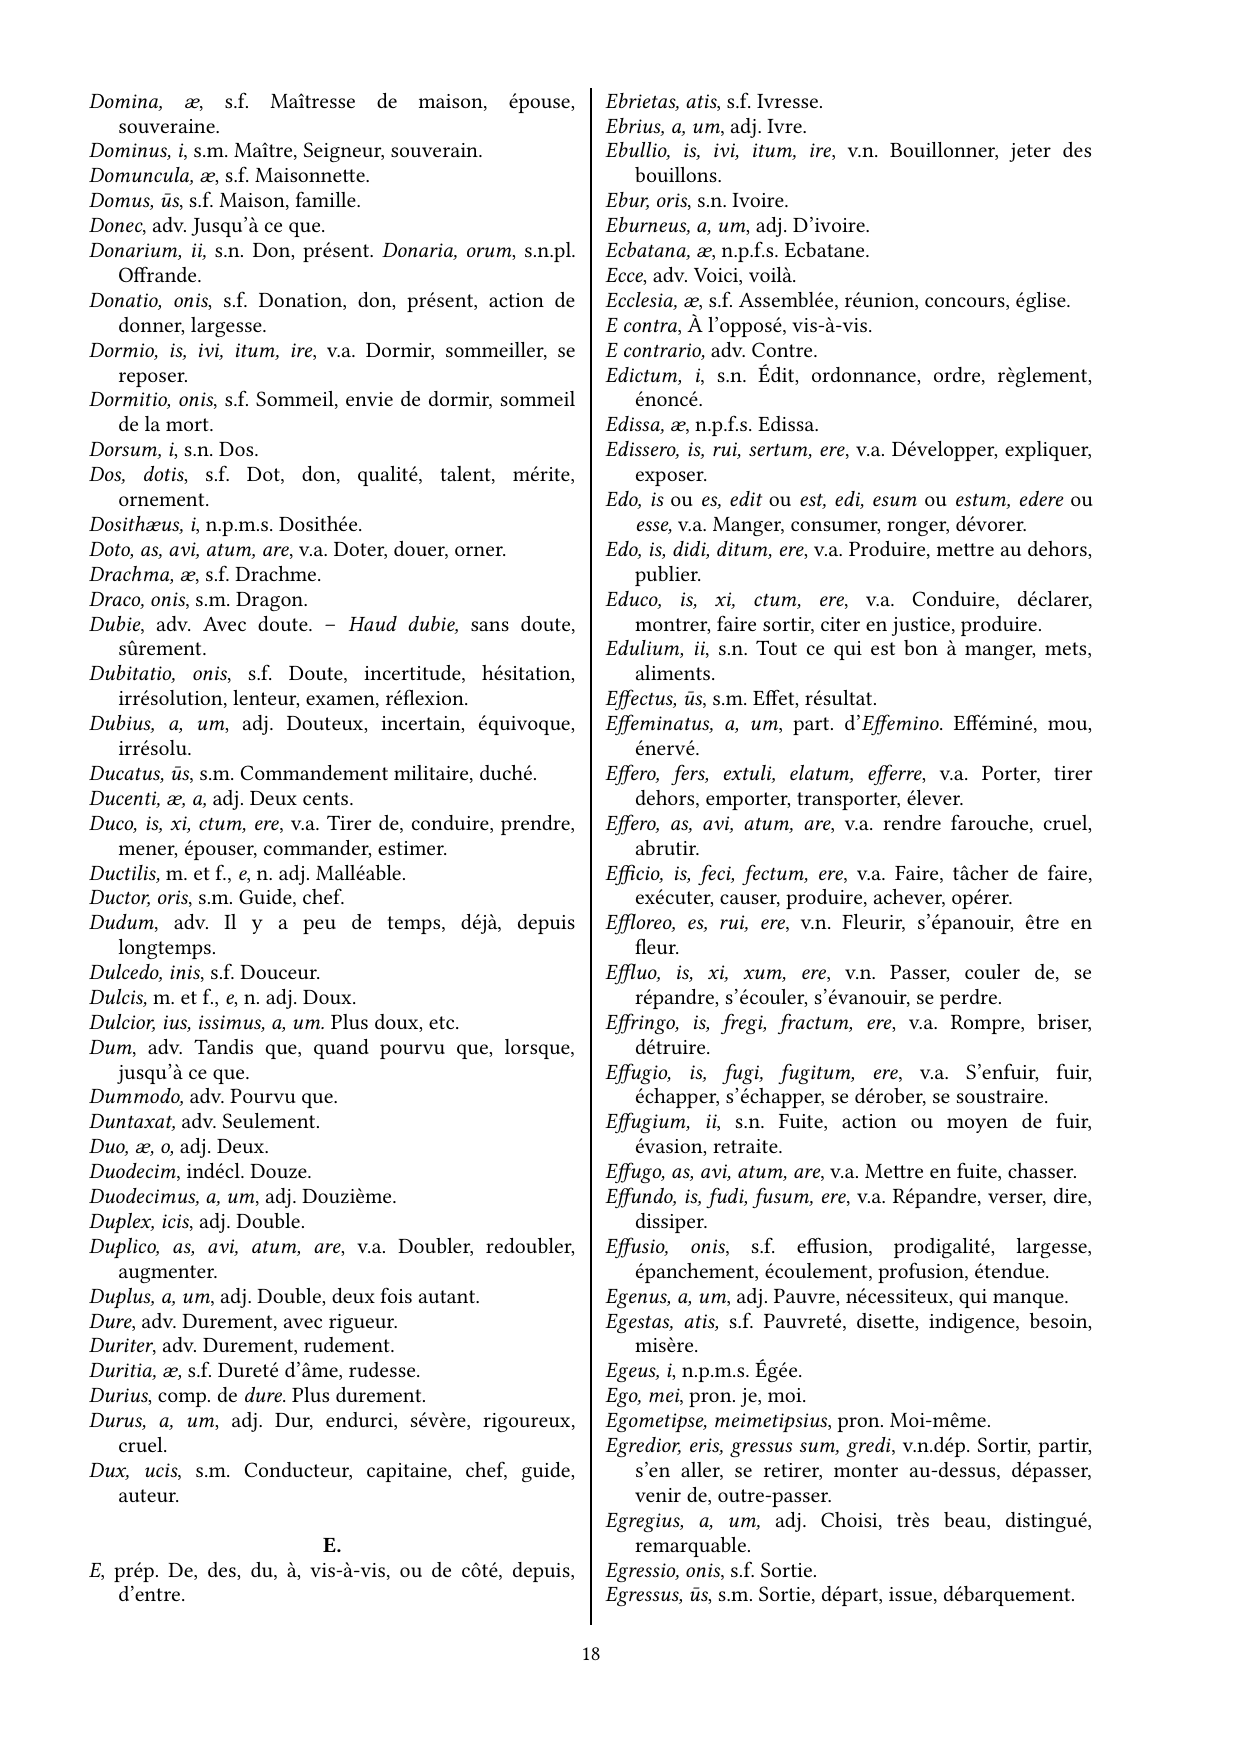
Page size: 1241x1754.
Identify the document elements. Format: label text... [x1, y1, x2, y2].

text Edo, is ou es, edit ou est, edi, esum ou estum, edere ou esse, v.a. Manger, consumer, ronger, dévorer. [605, 487, 1093, 537]
text Duodecimus, a, um, adj. Douzième. [88, 1184, 576, 1209]
text E. [88, 1532, 576, 1557]
text Duritia, æ, s.f. Dureté d’âme, rudesse. [88, 1358, 576, 1383]
text Edissa, æ, n.p.f.s. Edissa. [605, 412, 1093, 437]
text Efficio, is, feci, fectum, ere, v.a. Faire, tâcher de faire, exécuter, causer, produire, achever, opérer. [605, 860, 1093, 910]
text Effundo, is, fudi, fusum, ere, v.a. Répandre, verser, dire, dissiper. [605, 1184, 1093, 1234]
text Duco, is, xi, ctum, ere, v.a. Tirer de, conduire, prendre, mener, épouser, commander, estimer. [88, 811, 576, 860]
text Drachma, æ, s.f. Drachme. [88, 562, 576, 586]
text Dos, dotis, s.f. Dot, don, qualité, talent, mérite, ornement. [88, 462, 576, 512]
text Duplus, a, um, adj. Double, deux fois autant. [88, 1283, 576, 1308]
text E, prép. De, des, du, à, vis-à-vis, ou de côté, depuis, d’entre. [88, 1557, 576, 1607]
text Doto, as, avi, atum, are, v.a. Doter, douer, orner. [88, 537, 576, 562]
text Edulium, ii, s.n. Tout ce qui est bon à manger, mets, aliments. [605, 636, 1093, 686]
text Effugio, is, fugi, fugitum, ere, v.a. S’enfuir, fuir, échapper, s’échapper, se dérober, se soustraire. [605, 1059, 1093, 1109]
text Dulcis, m. et f., e, n. adj. Doux. [88, 985, 576, 1010]
text Egregius, a, um, adj. Choisi, très beau, distingué, remarquable. [605, 1508, 1093, 1557]
text Effero, fers, extuli, elatum, efferre, v.a. Porter, tirer dehors, emporter, transporter, élever. [605, 761, 1093, 811]
text Eburneus, a, um, adj. D’ivoire. [605, 213, 1093, 238]
text Durius, comp. de dure. Plus durement. [88, 1383, 576, 1408]
text Dubie, adv. Avec doute. – Haud dubie, sans doute, sûrement. [88, 611, 576, 661]
text Edissero, is, rui, sertum, ere, v.a. Développer, expliquer, exposer. [605, 437, 1093, 487]
text Ducatus, ūs, s.m. Commandement militaire, duché. [88, 761, 576, 786]
text Dure, adv. Durement, avec rigueur. [88, 1308, 576, 1333]
text Dorsum, i, s.n. Dos. [88, 437, 576, 462]
text Dubitatio, onis, s.f. Doute, incertitude, hésitation, irrésolution, lenteur, examen, réflexion. [88, 661, 576, 711]
text Draco, onis, s.m. Dragon. [88, 586, 576, 611]
text Ductilis, m. et f., e, n. adj. Malléable. [88, 860, 576, 885]
text Ecce, adv. Voici, voilà. [605, 263, 1093, 288]
text Duplico, as, avi, atum, are, v.a. Doubler, redoubler, augmenter. [88, 1234, 576, 1283]
text Donatio, onis, s.f. Donation, don, présent, action de donner, largesse. [88, 288, 576, 337]
text Donec, adv. Jusqu’à ce que. [88, 213, 576, 238]
text Ego, mei, pron. je, moi. [605, 1383, 1093, 1408]
text Duplex, icis, adj. Double. [88, 1209, 576, 1234]
text Egeus, i, n.p.m.s. Égée. [605, 1358, 1093, 1383]
text Egressio, onis, s.f. Sortie. [605, 1557, 1093, 1582]
text Educo, is, xi, ctum, ere, v.a. Conduire, déclarer, montrer, faire sortir, citer en justice, produire. [605, 586, 1093, 636]
text Ebur, oris, s.n. Ivoire. [605, 188, 1093, 213]
text Dudum, adv. Il y a peu de temps, déjà, depuis longtemps. [88, 910, 576, 960]
text Duodecim, indécl. Douze. [88, 1159, 576, 1184]
text Edictum, i, s.n. Édit, ordonnance, ordre, règlement, énoncé. [605, 362, 1093, 412]
text Ecbatana, æ, n.p.f.s. Ecbatane. [605, 238, 1093, 263]
text Dormio, is, ivi, itum, ire, v.a. Dormir, sommeiller, se reposer. [88, 337, 576, 387]
text Egometipse, meimetipsius, pron. Moi-même. [605, 1408, 1093, 1433]
text Dominus, i, s.m. Maître, Seigneur, souverain. [88, 138, 576, 163]
text Effusio, onis, s.f. effusion, prodigalité, largesse, épanchement, écoulement, profusion, étendue. [605, 1234, 1093, 1283]
text Effluo, is, xi, xum, ere, v.n. Passer, couler de, se répandre, s’écouler, s’évanouir, se perdre. [605, 960, 1093, 1010]
text Effugo, as, avi, atum, are, v.a. Mettre en fuite, chasser. [605, 1159, 1093, 1184]
text Ductor, oris, s.m. Guide, chef. [88, 885, 576, 910]
text E contrario, adv. Contre. [605, 337, 1093, 362]
text Dulcedo, inis, s.f. Douceur. [88, 960, 576, 985]
text Domus, ūs, s.f. Maison, famille. [88, 188, 576, 213]
text Egressus, ūs, s.m. Sortie, départ, issue, débarquement. [605, 1582, 1093, 1607]
text Dum, adv. Tandis que, quand pourvu que, lorsque, jusqu’à ce que. [88, 1034, 576, 1084]
text Effringo, is, fregi, fractum, ere, v.a. Rompre, briser, détruire. [605, 1010, 1093, 1059]
text Effloreo, es, rui, ere, v.n. Fleurir, s’épanouir, être en fleur. [605, 910, 1093, 960]
text Ebrietas, atis, s.f. Ivresse. [605, 88, 1093, 113]
text Dosithæus, i, n.p.m.s. Dosithée. [88, 512, 576, 537]
text Ebullio, is, ivi, itum, ire, v.n. Bouillonner, jeter des bouillons. [605, 138, 1093, 188]
text Duntaxat, adv. Seulement. [88, 1109, 576, 1134]
text Dubius, a, um, adj. Douteux, incertain, équivoque, irrésolu. [88, 711, 576, 761]
text Egestas, atis, s.f. Pauvreté, disette, indigence, besoin, misère. [605, 1308, 1093, 1358]
text Dux, ucis, s.m. Conducteur, capitaine, chef, guide, auteur. [88, 1458, 576, 1508]
text Effero, as, avi, atum, are, v.a. rendre farouche, cruel, abrutir. [605, 811, 1093, 860]
text Egredior, eris, gressus sum, gredi, v.n.dép. Sortir, partir, s’en aller, se retirer, monter au-dessus, dépasser, venir de, outre-passer. [605, 1433, 1093, 1508]
text Dummodo, adv. Pourvu que. [88, 1084, 576, 1109]
text Dormitio, onis, s.f. Sommeil, envie de dormir, sommeil de la mort. [88, 387, 576, 437]
text Domina, æ, s.f. Maîtresse de maison, épouse, souveraine. [88, 88, 576, 138]
text Ebrius, a, um, adj. Ivre. [605, 113, 1093, 138]
text Effugium, ii, s.n. Fuite, action ou moyen de fuir, évasion, retraite. [605, 1109, 1093, 1159]
text E contra, À l’opposé, vis-à-vis. [605, 313, 1093, 337]
text Egenus, a, um, adj. Pauvre, nécessiteux, qui manque. [605, 1283, 1093, 1308]
text Effeminatus, a, um, part. d’Effemino. Efféminé, mou, énervé. [605, 711, 1093, 761]
text Donarium, ii, s.n. Don, présent. Donaria, orum, s.n.pl. Offrande. [88, 238, 576, 288]
text Dulcior, ius, issimus, a, um. Plus doux, etc. [88, 1010, 576, 1034]
text Durus, a, um, adj. Dur, endurci, sévère, rigoureux, cruel. [88, 1408, 576, 1458]
text Duriter, adv. Durement, rudement. [88, 1333, 576, 1358]
text Domuncula, æ, s.f. Maisonnette. [88, 163, 576, 188]
text Ducenti, æ, a, adj. Deux cents. [88, 786, 576, 811]
text Duo, æ, o, adj. Deux. [88, 1134, 576, 1159]
text Ecclesia, æ, s.f. Assemblée, réunion, concours, église. [605, 288, 1093, 313]
text Effectus, ūs, s.m. Effet, résultat. [605, 686, 1093, 711]
text Edo, is, didi, ditum, ere, v.a. Produire, mettre au dehors, publier. [605, 537, 1093, 586]
